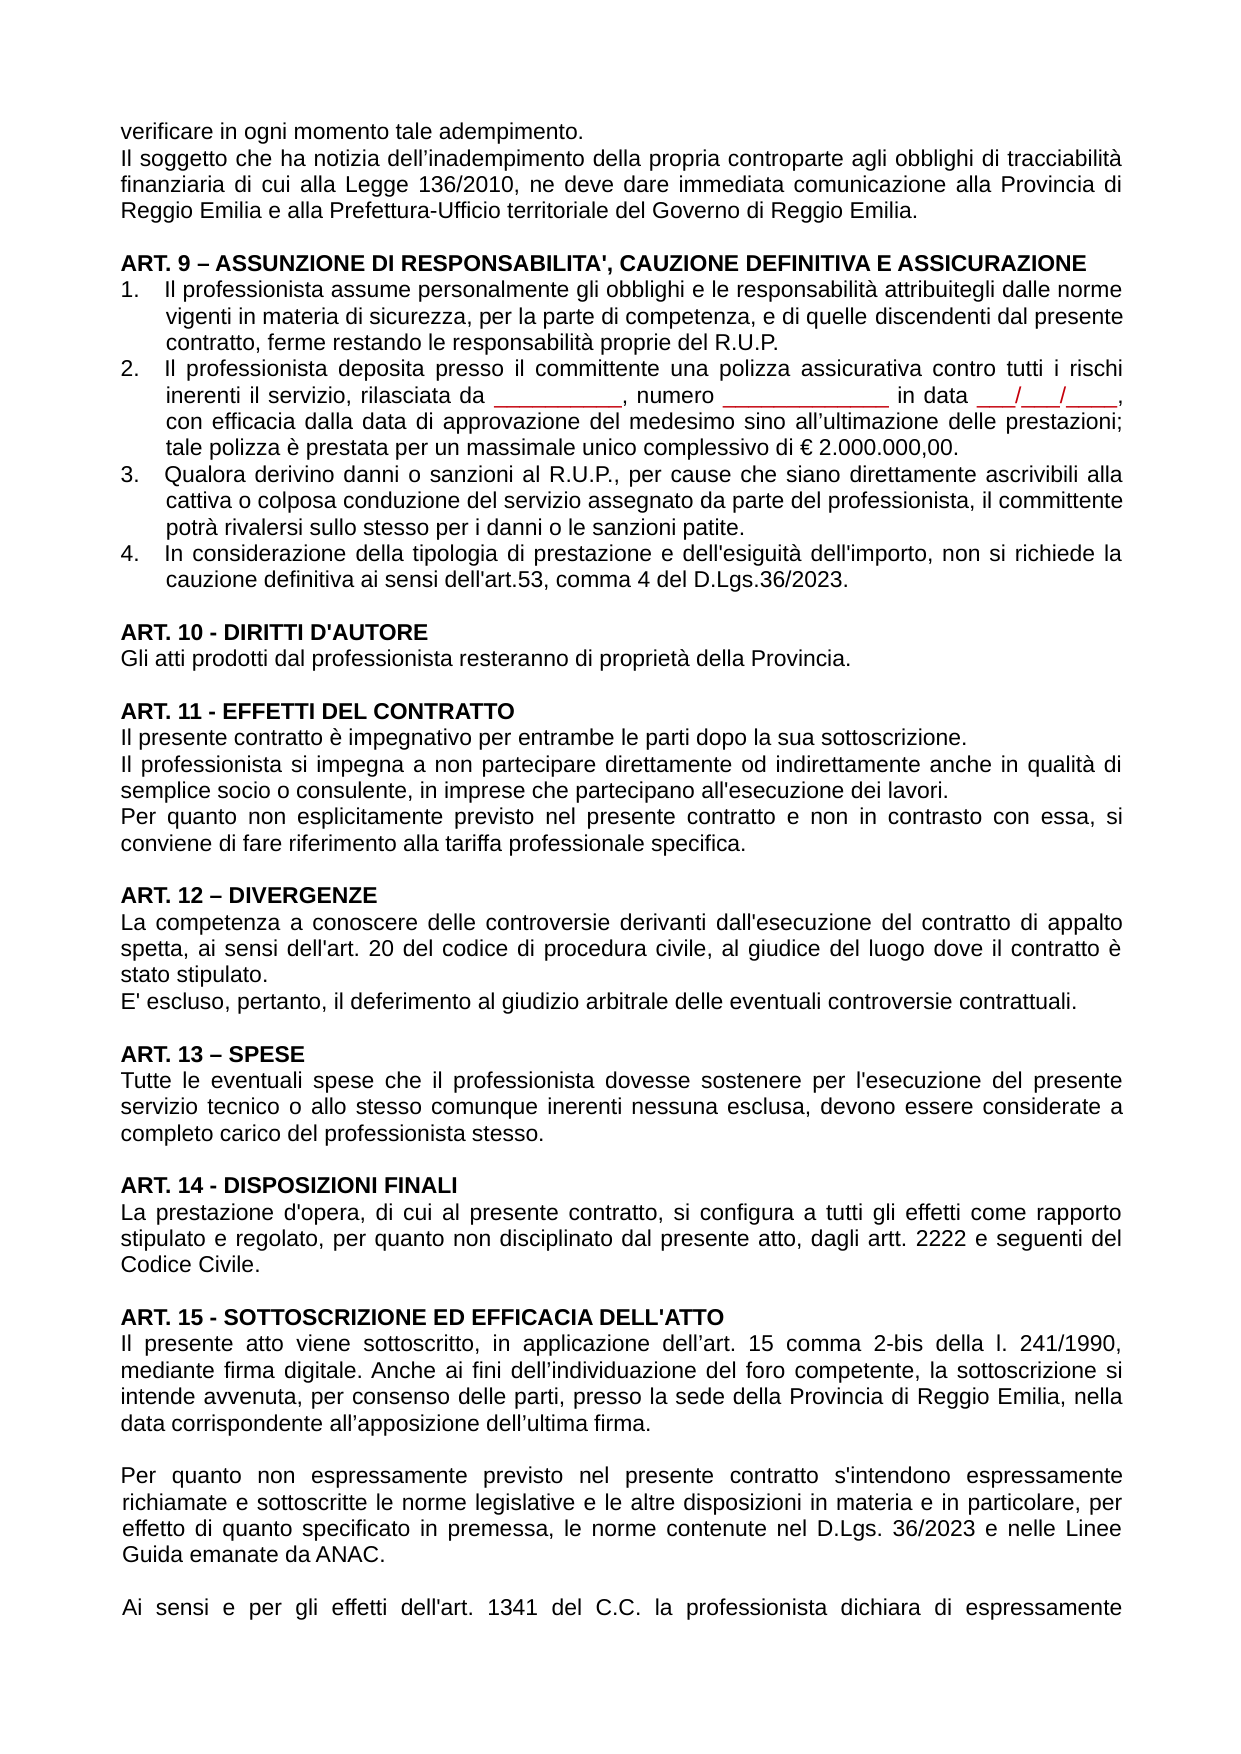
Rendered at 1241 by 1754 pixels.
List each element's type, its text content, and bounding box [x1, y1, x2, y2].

text E' escluso, pertanto, il deferimento al giudizio arbitrale delle eventuali controversie contrattuali. [120, 988, 1123, 1014]
text ART. 10 - DIRITTI D'AUTORE [120, 619, 1123, 645]
list Ai sensi e per gli effetti dell'art. 1341 del C.C. la professionista dichiara di espressamente [120, 1594, 1123, 1620]
text Il professionista si impegna a non partecipare direttamente od indirettamente anche in qualità di semplice socio o consulente, in imprese che partecipano all'esecuzione dei lavori. [120, 751, 1123, 803]
text ART. 15 - SOTTOSCRIZIONE ED EFFICACIA DELL'ATTO [120, 1304, 1123, 1330]
text verificare in ogni momento tale adempimento. [120, 118, 1123, 144]
text ART. 11 - EFFETTI DEL CONTRATTO [120, 698, 1123, 724]
text Il presente contratto è impegnativo per entrambe le parti dopo la sua sottoscrizione. [120, 724, 1123, 751]
list Qualora derivino danni o sanzioni al R.U.P., per cause che siano direttamente ascrivibili alla cattiva o colposa conduzione del servizio assegnato da parte del professionista, il committente potrà rivalersi sullo stesso per i danni o le sanzioni patite. [120, 461, 1123, 540]
text Il soggetto che ha notizia dell’inadempimento della propria controparte agli obblighi di tracciabilità finanziaria di cui alla Legge 136/2010, ne deve dare immediata comunicazione alla Provincia di Reggio Emilia e alla Prefettura-Ufficio territoriale del Governo di Reggio Emilia. [120, 144, 1123, 223]
text Per quanto non espressamente previsto nel presente contratto s'intendono espressamente richiamate e sottoscritte le norme legislative e le altre disposizioni in materia e in particolare, per effetto di quanto specificato in premessa, le norme contenute nel D.Lgs. 36/2023 e nelle Linee Guida emanate da ANAC. [120, 1462, 1123, 1568]
text Gli atti prodotti dal professionista resteranno di proprietà della Provincia. [120, 645, 1123, 672]
text ART. 12 – DIVERGENZE [120, 882, 1123, 909]
list Il professionista deposita presso il committente una polizza assicurativa contro tutti i rischi inerenti il servizio, rilasciata da __________, numero _____________ in data ___/___/____, con efficacia dalla data di approvazione del medesimo sino all’ultimazione delle prestazioni; tale polizza è prestata per un massimale unico complessivo di € 2.000.000,00. [120, 355, 1123, 461]
text La prestazione d'opera, di cui al presente contratto, si configura a tutti gli effetti come rapporto stipulato e regolato, per quanto non disciplinato dal presente atto, dagli artt. 2222 e seguenti del Codice Civile. [120, 1199, 1123, 1278]
text La competenza a conoscere delle controversie derivanti dall'esecuzione del contratto di appalto spetta, ai sensi dell'art. 20 del codice di procedura civile, al giudice del luogo dove il contratto è stato stipulato. [120, 909, 1123, 988]
text Per quanto non esplicitamente previsto nel presente contratto e non in contrasto con essa, si conviene di fare riferimento alla tariffa professionale specifica. [120, 803, 1123, 856]
list Il professionista assume personalmente gli obblighi e le responsabilità attribuitegli dalle norme vigenti in materia di sicurezza, per la parte di competenza, e di quelle discendenti dal presente contratto, ferme restando le responsabilità proprie del R.U.P. [120, 276, 1123, 355]
text Il presente atto viene sottoscritto, in applicazione dell’art. 15 comma 2-bis della l. 241/1990, mediante firma digitale. Anche ai fini dell’individuazione del foro competente, la sottoscrizione si intende avvenuta, per consenso delle parti, presso la sede della Provincia di Reggio Emilia, nella data corrispondente all’apposizione dell’ultima firma. [120, 1330, 1123, 1436]
text Tutte le eventuali spese che il professionista dovesse sostenere per l'esecuzione del presente servizio tecnico o allo stesso comunque inerenti nessuna esclusa, devono essere considerate a completo carico del professionista stesso. [120, 1067, 1123, 1146]
list In considerazione della tipologia di prestazione e dell'esiguità dell'importo, non si richiede la cauzione definitiva ai sensi dell'art.53, comma 4 del D.Lgs.36/2023. [120, 540, 1123, 592]
text ART. 14 - DISPOSIZIONI FINALI [120, 1172, 1123, 1199]
text ART. 9 – ASSUNZIONE DI RESPONSABILITA', CAUZIONE DEFINITIVA E ASSICURAZIONE [120, 250, 1123, 276]
text ART. 13 – SPESE [120, 1041, 1123, 1067]
